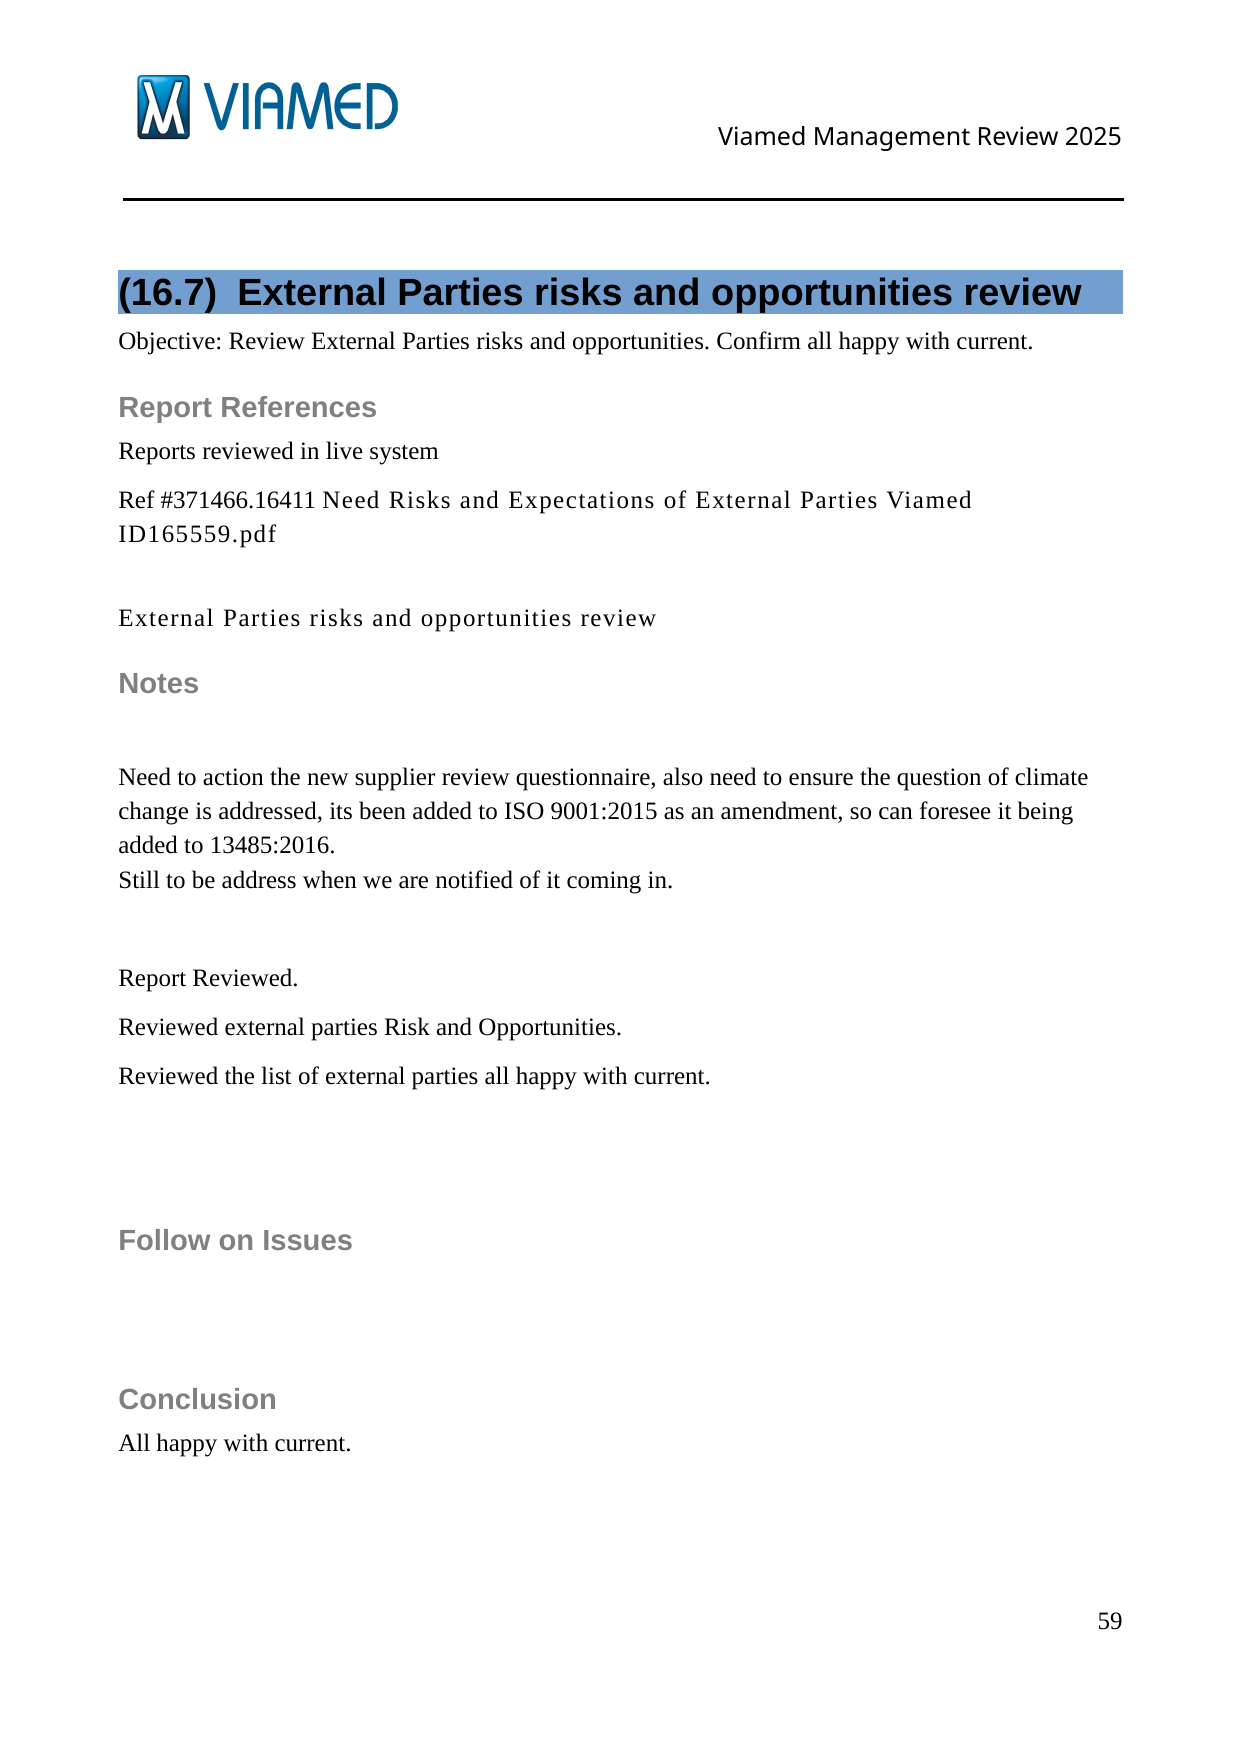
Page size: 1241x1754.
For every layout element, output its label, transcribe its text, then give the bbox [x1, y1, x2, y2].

text Reports reviewed in live system [118, 436, 1122, 464]
text Ref #371466.16411 Need Risks and Expectations of External Parties Viamed ID165559.pdf [118, 485, 1122, 583]
subtitle Report References [118, 390, 1122, 423]
text Reviewed external parties Risk and Opportunities. [118, 1012, 1122, 1041]
text All happy with current. [118, 1428, 1122, 1457]
text Report Reviewed. [118, 963, 1122, 992]
subtitle Conclusion [118, 1382, 1122, 1415]
subtitle Notes [118, 667, 1122, 700]
text External Parties risks and opportunities review [118, 603, 1122, 632]
picture [133, 65, 401, 149]
subtitle Follow on Issues [118, 1223, 1122, 1257]
text Objective: Review External Parties risks and opportunities. Confirm all happy with current. [118, 326, 1122, 355]
text Reviewed the list of external parties all happy with current. [118, 1061, 1122, 1090]
text Need to action the new supplier review questionnaire, also need to ensure the question of climate change is addressed, its been added to ISO 9001:2015 as an amendment, so can foresee it being added to 13485:2016. Still to be address when we are notified of it coming in. [118, 762, 1122, 894]
